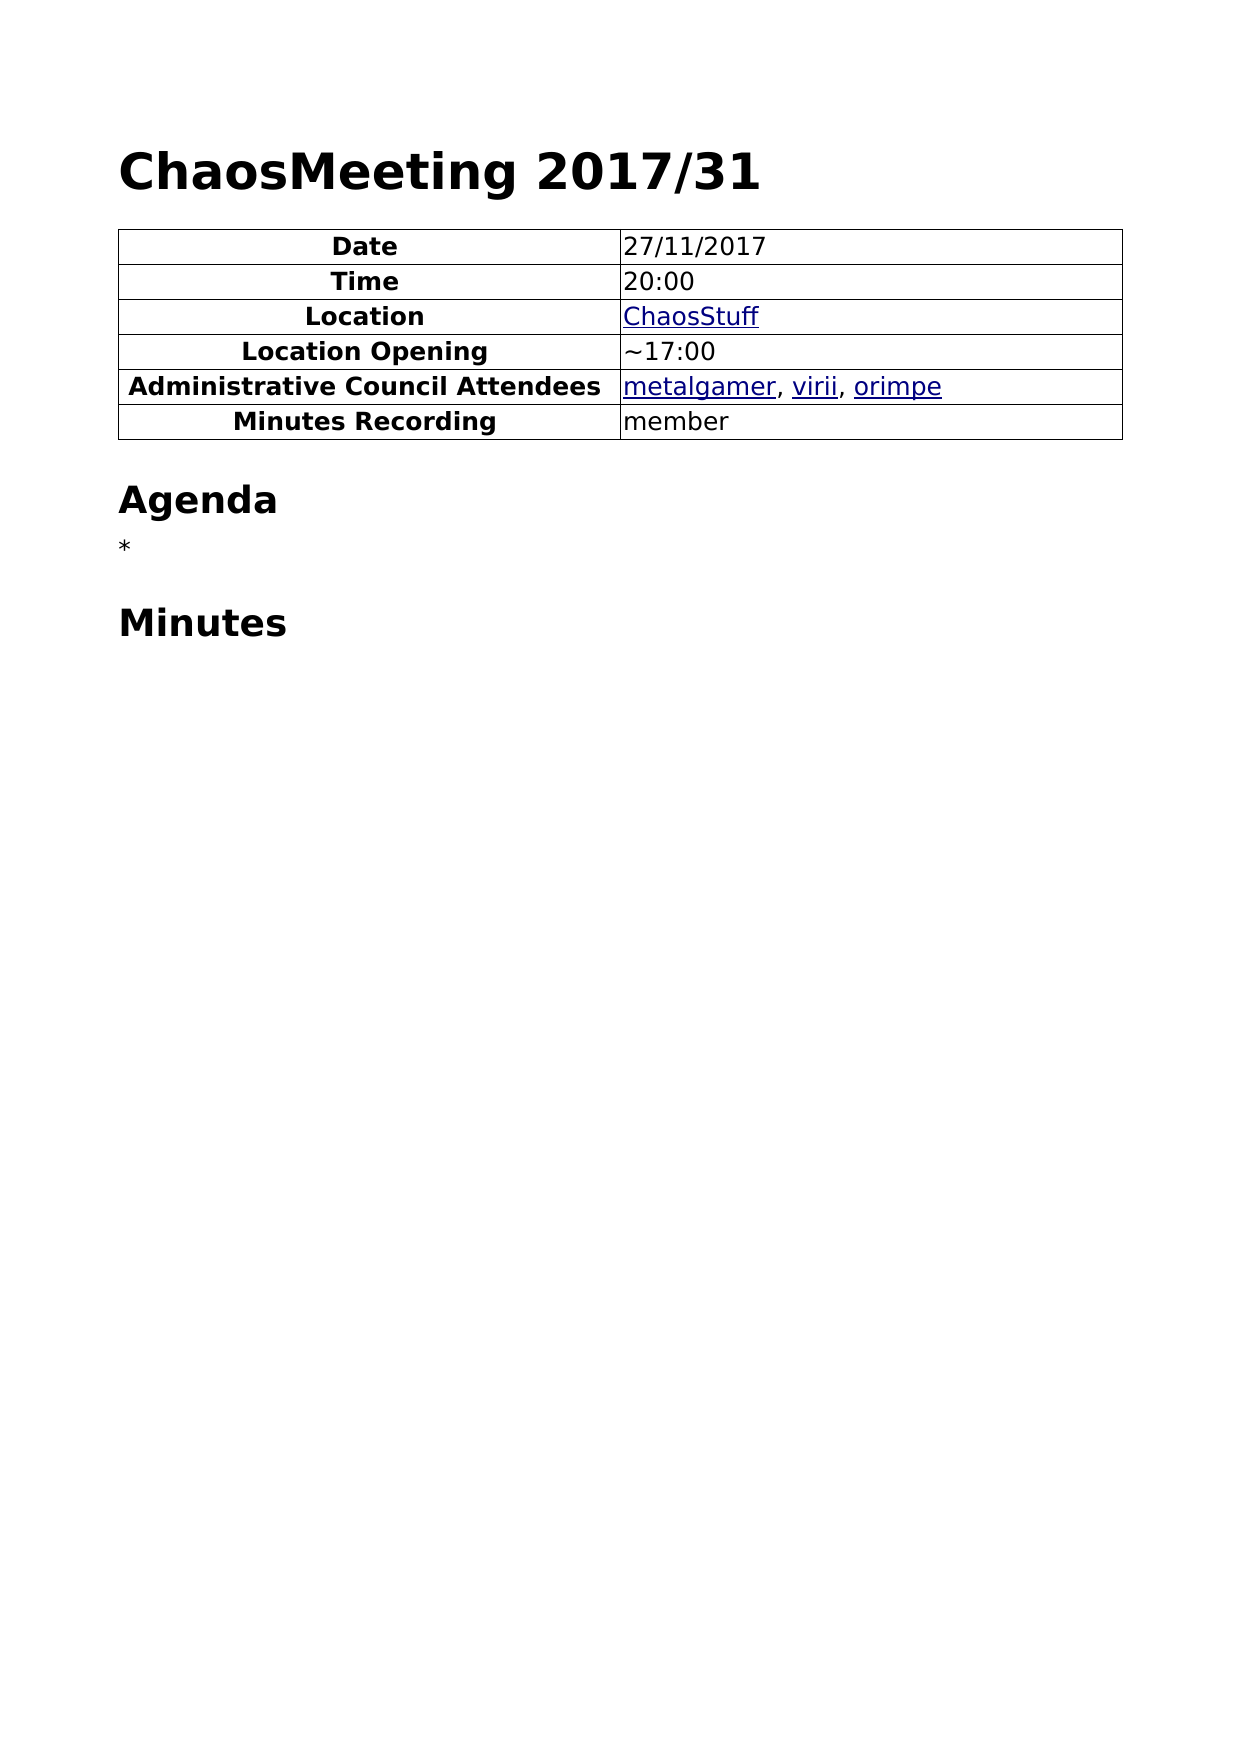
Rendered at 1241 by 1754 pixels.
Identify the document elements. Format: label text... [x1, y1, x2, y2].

table_header Date [119, 230, 620, 264]
table_cell Administrative Council Attendees [119, 370, 620, 404]
text * [118, 535, 1122, 564]
table_cell Location [119, 300, 620, 334]
table_cell 20:00 [621, 265, 1122, 299]
table_cell member [621, 405, 1122, 439]
table_cell Time [119, 265, 620, 299]
table_header 27/11/2017 [621, 230, 1122, 264]
table_cell ~17:00 [621, 335, 1122, 369]
subtitle Minutes [118, 602, 1122, 646]
subtitle ChaosMeeting 2017/31 [118, 143, 1122, 201]
table_cell metalgamer, virii, orimpe [621, 370, 1122, 404]
table_cell Minutes Recording [119, 405, 620, 439]
subtitle Agenda [118, 479, 1122, 523]
table_cell Location Opening [119, 335, 620, 369]
table_cell ChaosStuff [621, 300, 1122, 334]
